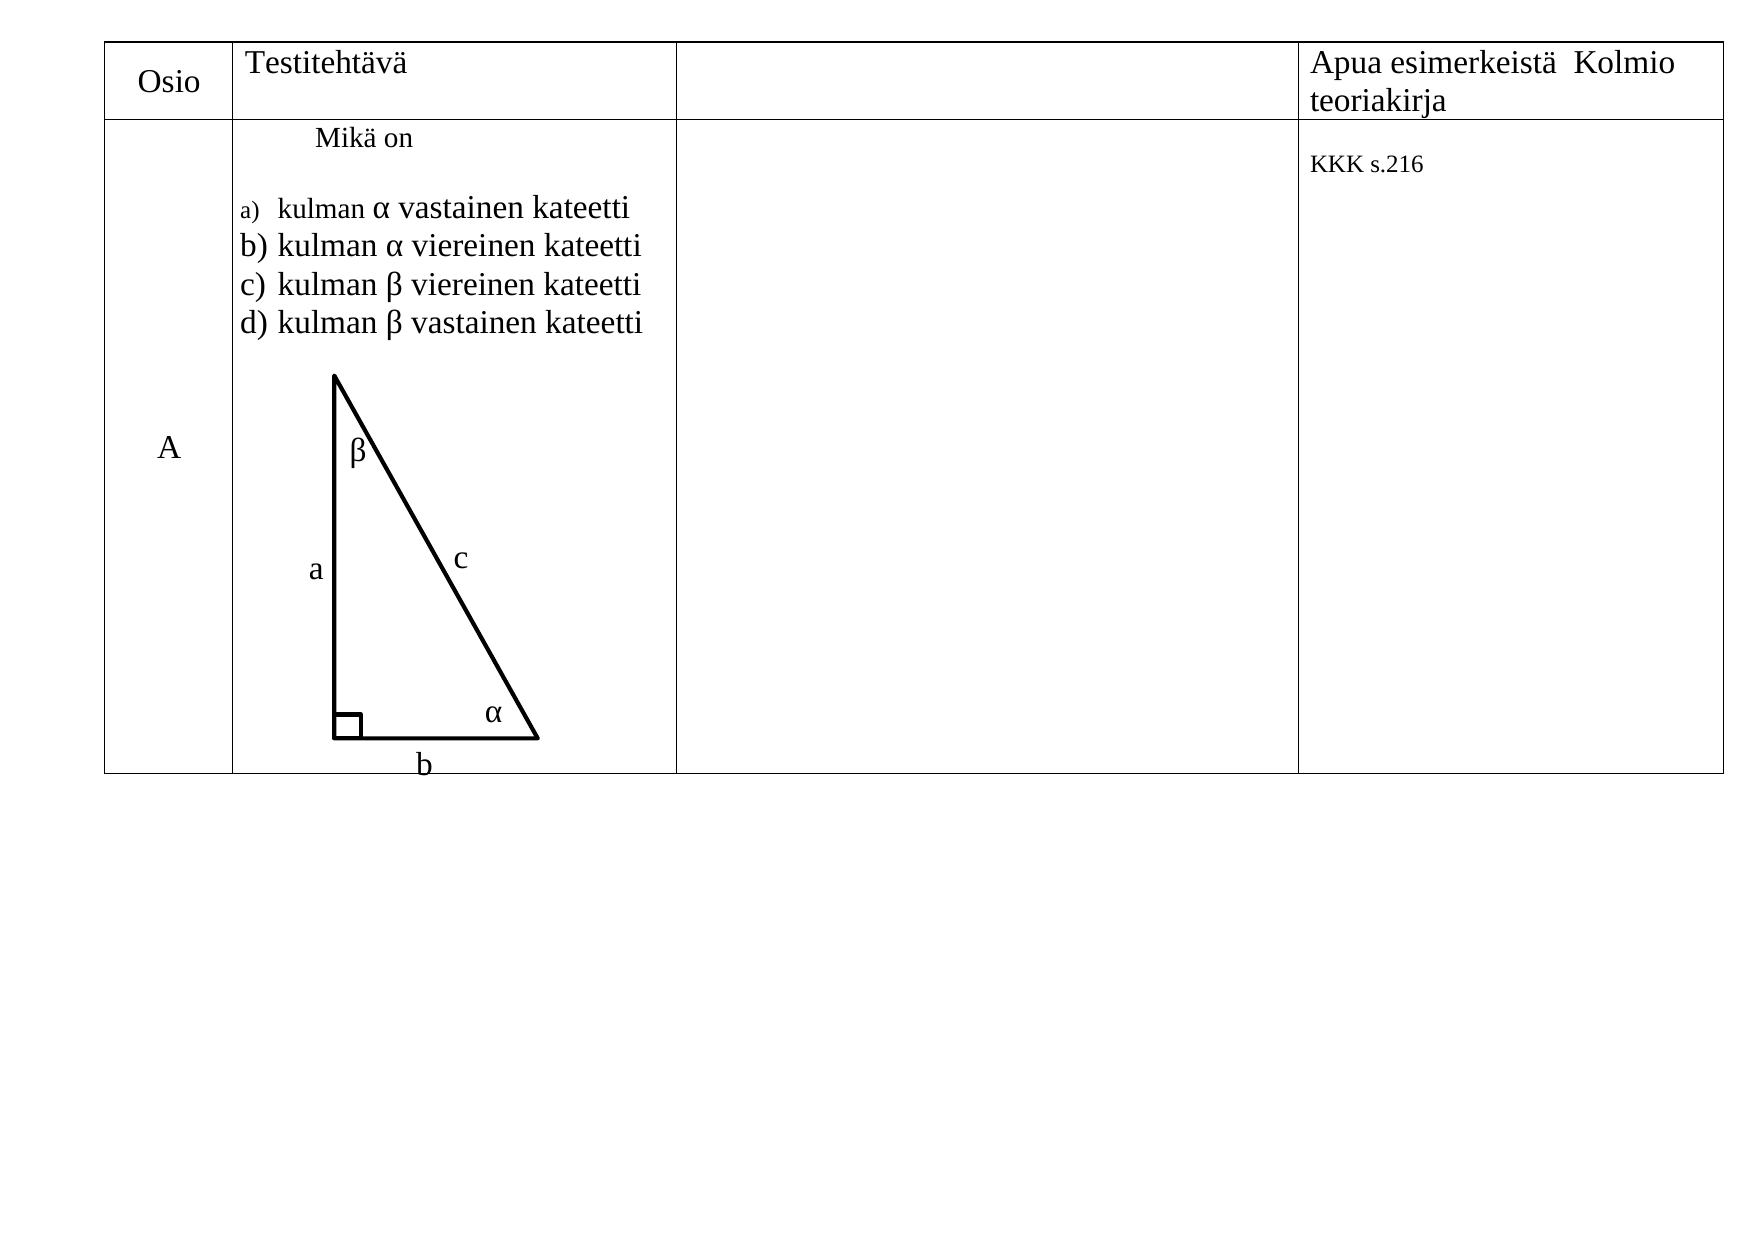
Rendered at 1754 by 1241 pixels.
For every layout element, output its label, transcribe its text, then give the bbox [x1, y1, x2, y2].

table_cell Mikä on kulman α vastainen kateetti kulman α viereinen kateetti kulman β viereinen kateetti kulman β vastainen kateetti [233, 120, 676, 773]
table_cell KKK s.216 [1299, 120, 1723, 773]
table_cell [677, 120, 1298, 773]
table_cell A [105, 120, 232, 773]
table_header Testitehtävä [233, 43, 676, 119]
table_header [677, 43, 1298, 119]
table_header Apua esimerkeistä Kolmio teoriakirja [1299, 43, 1723, 119]
table_header Osio [105, 43, 232, 119]
